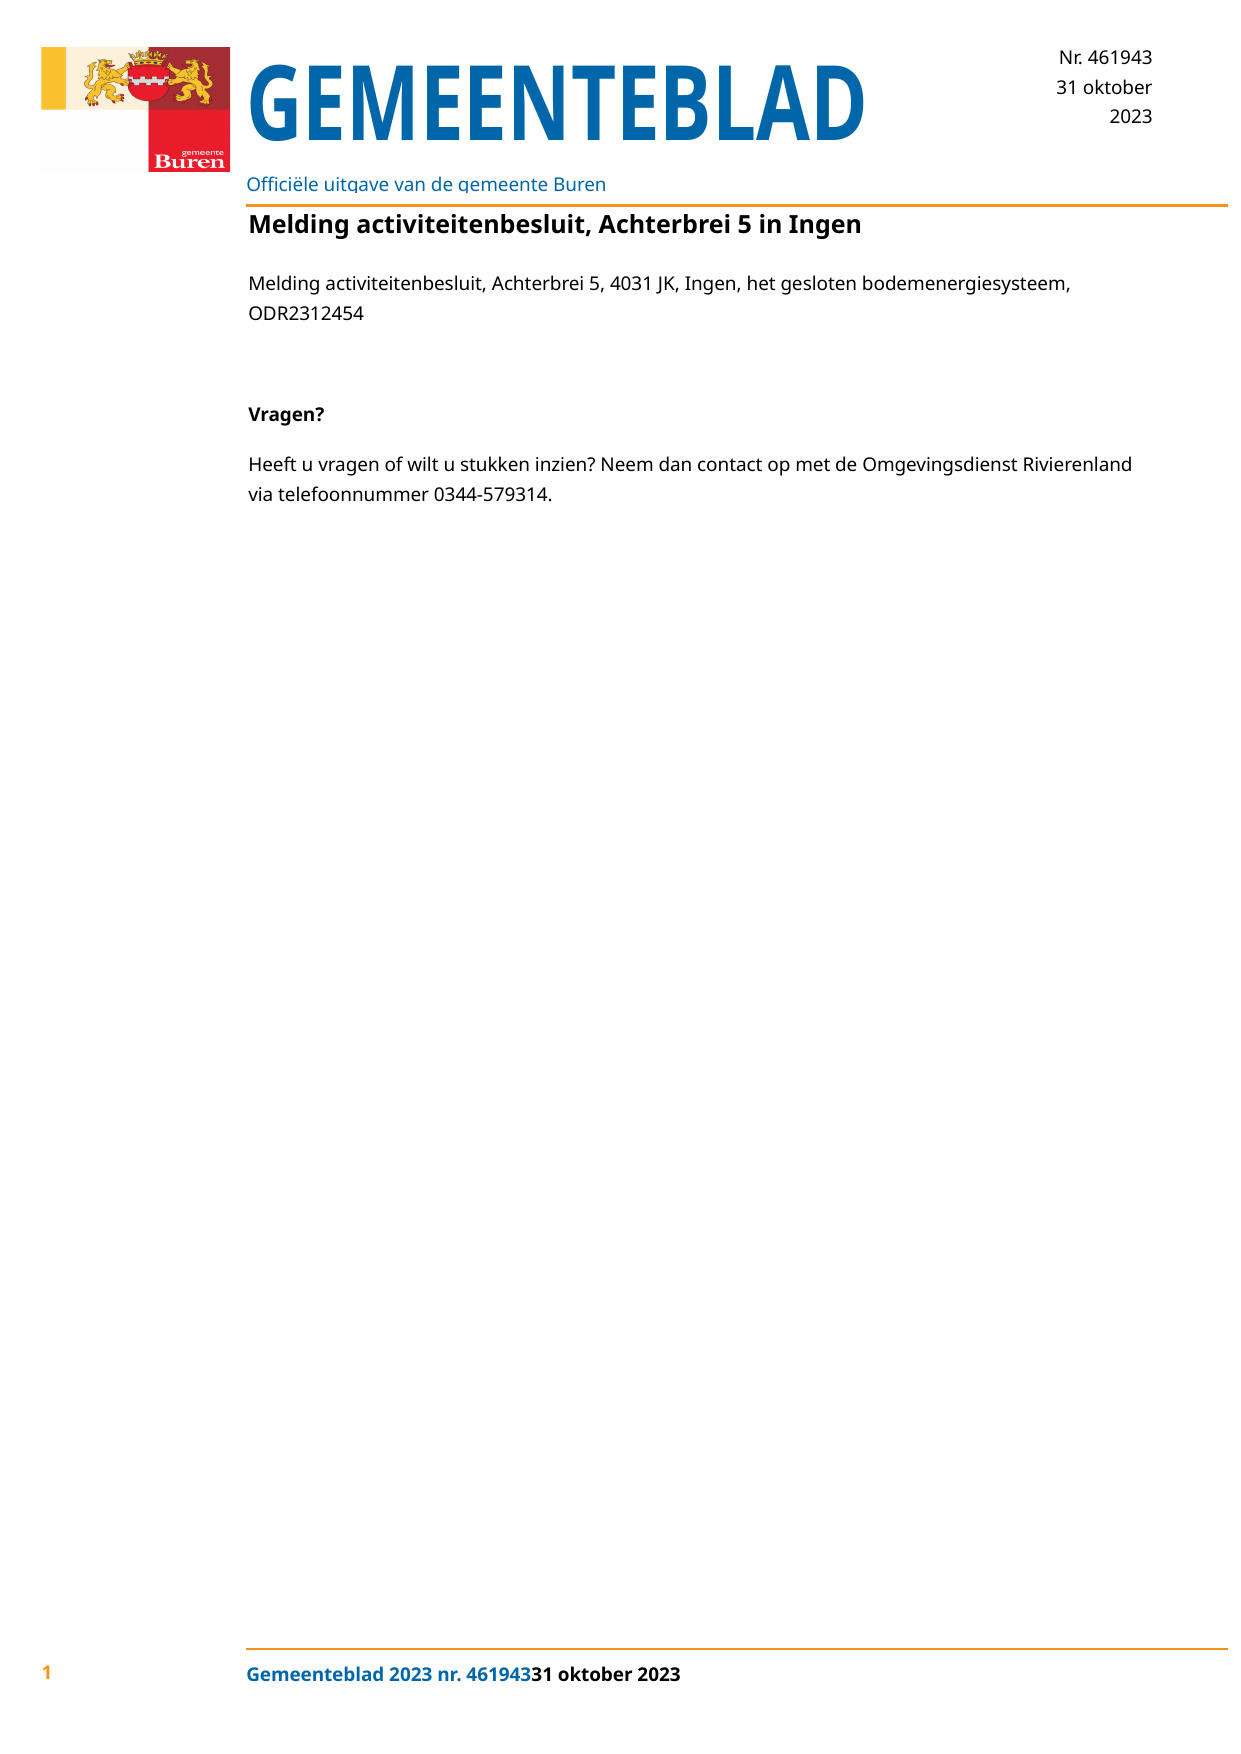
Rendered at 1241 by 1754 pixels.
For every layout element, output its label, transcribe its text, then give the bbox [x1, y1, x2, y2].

text Melding activiteitenbesluit, Achterbrei 5 in Ingen [248, 207, 1152, 241]
text Heeft u vragen of wilt u stukken inzien? Neem dan contact op met de Omgevingsdienst Rivierenland via telefoonnummer 0344-579314. [248, 451, 1152, 506]
text Vragen? [248, 401, 1152, 426]
picture [41, 47, 231, 172]
text Melding activiteitenbesluit, Achterbrei 5, 4031 JK, Ingen, het gesloten bodemenergiesysteem, ODR2312454 [248, 270, 1152, 326]
